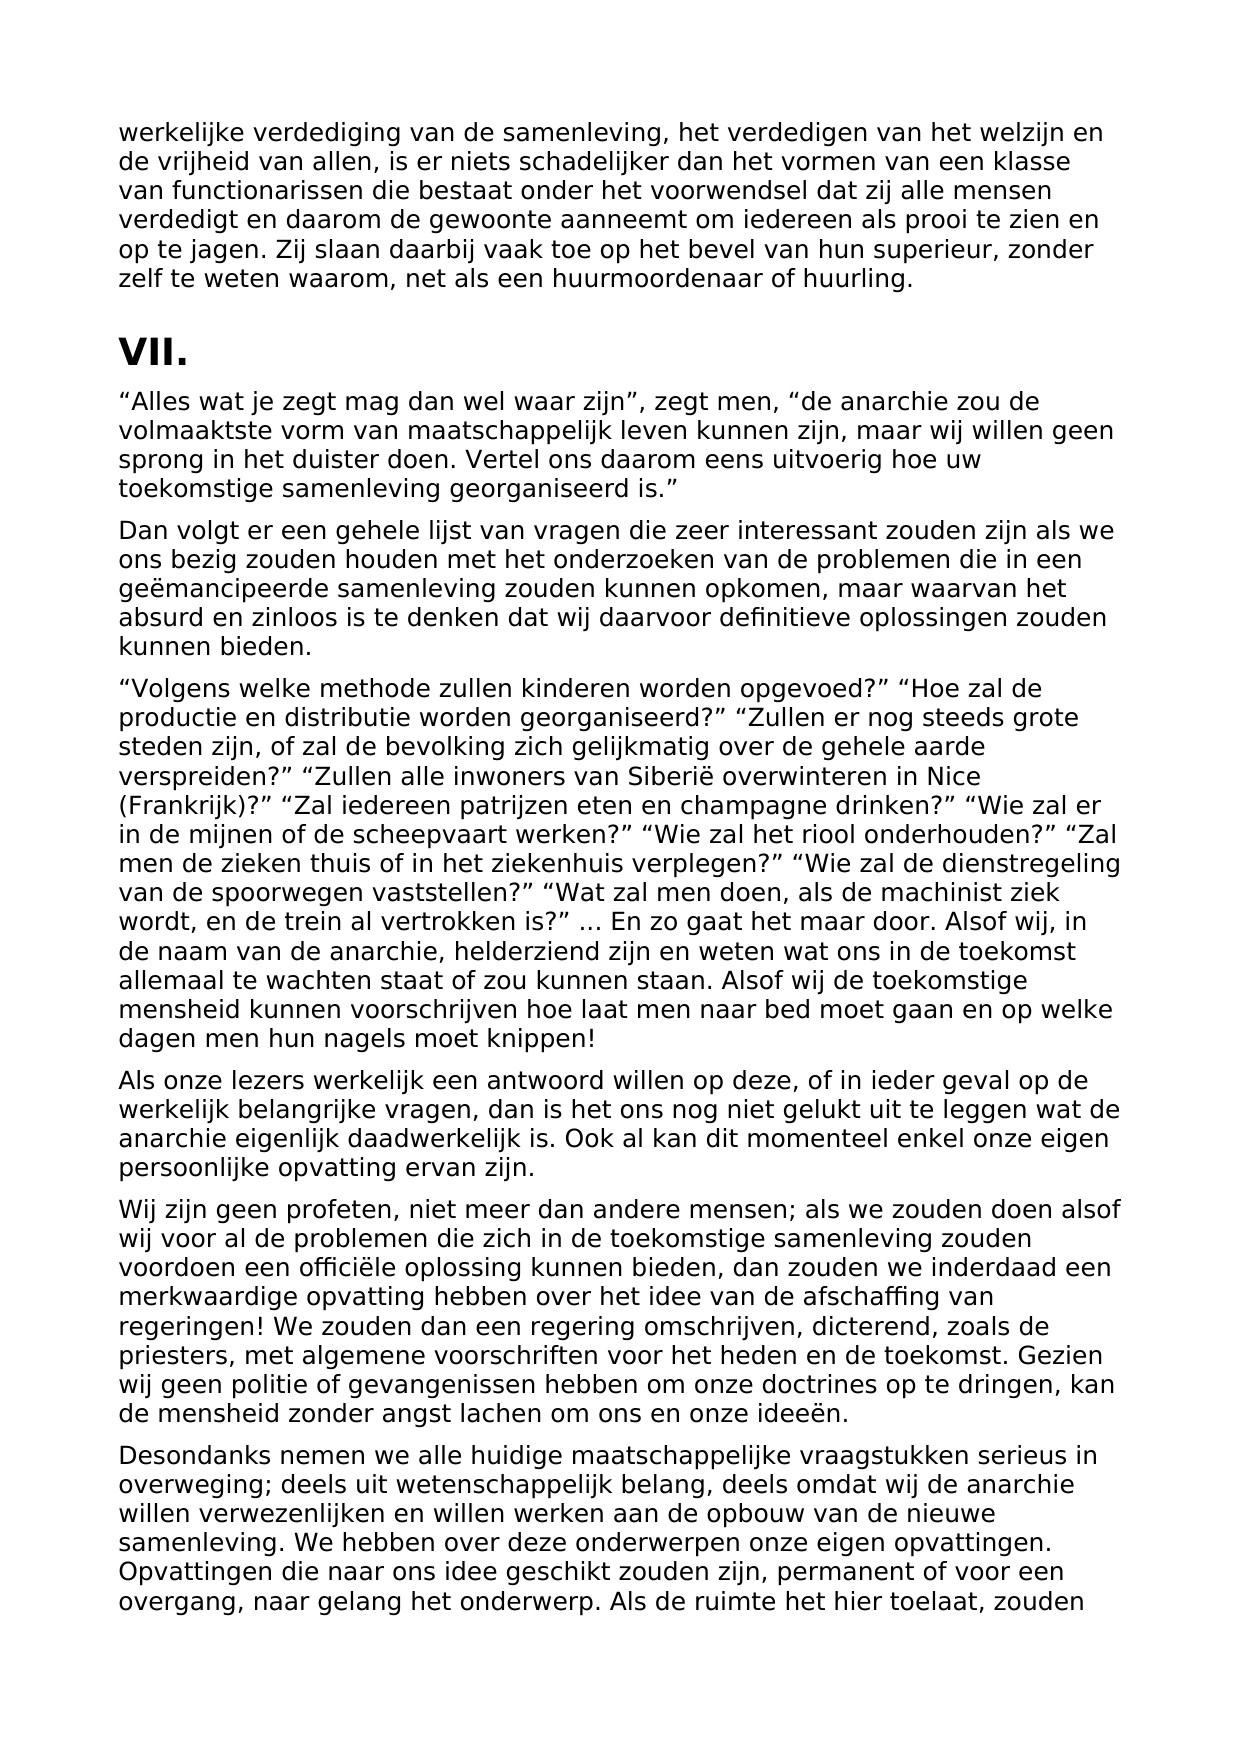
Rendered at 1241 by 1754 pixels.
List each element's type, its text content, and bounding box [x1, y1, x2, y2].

text Desondanks nemen we alle huidige maatschappelijke vraagstukken serieus in overweging; deels uit wetenschappelijk belang, deels omdat wij de anarchie willen verwezenlijken en willen werken aan de opbouw van de nieuwe samenleving. We hebben over deze onderwerpen onze eigen opvattingen. Opvattingen die naar ons idee geschikt zouden zijn, permanent of voor een overgang, naar gelang het onderwerp. Als de ruimte het hier toelaat, zouden [118, 1441, 1122, 1616]
text Wij zijn geen profeten, niet meer dan andere mensen; als we zouden doen alsof wij voor al de problemen die zich in de toekomstige samenleving zouden voordoen een officiële oplossing kunnen bieden, dan zouden we inderdaad een merkwaardige opvatting hebben over het idee van de afschaffing van regeringen! We zouden dan een regering omschrijven, dicterend, zoals de priesters, met algemene voorschriften voor het heden en de toekomst. Gezien wij geen politie of gevangenissen hebben om onze doctrines op te dringen, kan de mensheid zonder angst lachen om ons en onze ideeën. [118, 1195, 1122, 1428]
text “Volgens welke methode zullen kinderen worden opgevoed?” “Hoe zal de productie en distributie worden georganiseerd?” “Zullen er nog steeds grote steden zijn, of zal de bevolking zich gelijkmatig over de gehele aarde verspreiden?” “Zullen alle inwoners van Siberië overwinteren in Nice (Frankrijk)?” “Zal iedereen patrijzen eten en champagne drinken?” “Wie zal er in de mijnen of de scheepvaart werken?” “Wie zal het riool onderhouden?” “Zal men de zieken thuis of in het ziekenhuis verplegen?” “Wie zal de dienstregeling van de spoorwegen vaststellen?” “Wat zal men doen, als de machinist ziek wordt, en de trein al vertrokken is?” ... En zo gaat het maar door. Alsof wij, in de naam van de anarchie, helderziend zijn en weten wat ons in de toekomst allemaal te wachten staat of zou kunnen staan. Alsof wij de toekomstige mensheid kunnen voorschrijven hoe laat men naar bed moet gaan en op welke dagen men hun nagels moet knippen! [118, 674, 1122, 1053]
subtitle VII. [118, 331, 1122, 374]
text “Alles wat je zegt mag dan wel waar zijn”, zegt men, “de anarchie zou de volmaaktste vorm van maatschappelijk leven kunnen zijn, maar wij willen geen sprong in het duister doen. Vertel ons daarom eens uitvoerig hoe uw toekomstige samenleving georganiseerd is.” [118, 387, 1122, 503]
text werkelijke verdediging van de samenleving, het verdedigen van het welzijn en de vrijheid van allen, is er niets schadelijker dan het vormen van een klasse van functionarissen die bestaat onder het voorwendsel dat zij alle mensen verdedigt en daarom de gewoonte aanneemt om iedereen als prooi te zien en op te jagen. Zij slaan daarbij vaak toe op het bevel van hun superieur, zonder zelf te weten waarom, net als een huurmoordenaar of huurling. [118, 118, 1122, 293]
text Als onze lezers werkelijk een antwoord willen op deze, of in ieder geval op de werkelijk belangrijke vragen, dan is het ons nog niet gelukt uit te leggen wat de anarchie eigenlijk daadwerkelijk is. Ook al kan dit momenteel enkel onze eigen persoonlijke opvatting ervan zijn. [118, 1066, 1122, 1183]
text Dan volgt er een gehele lijst van vragen die zeer interessant zouden zijn als we ons bezig zouden houden met het onderzoeken van de problemen die in een geëmancipeerde samenleving zouden kunnen opkomen, maar waarvan het absurd en zinloos is te denken dat wij daarvoor definitieve oplossingen zouden kunnen bieden. [118, 516, 1122, 662]
